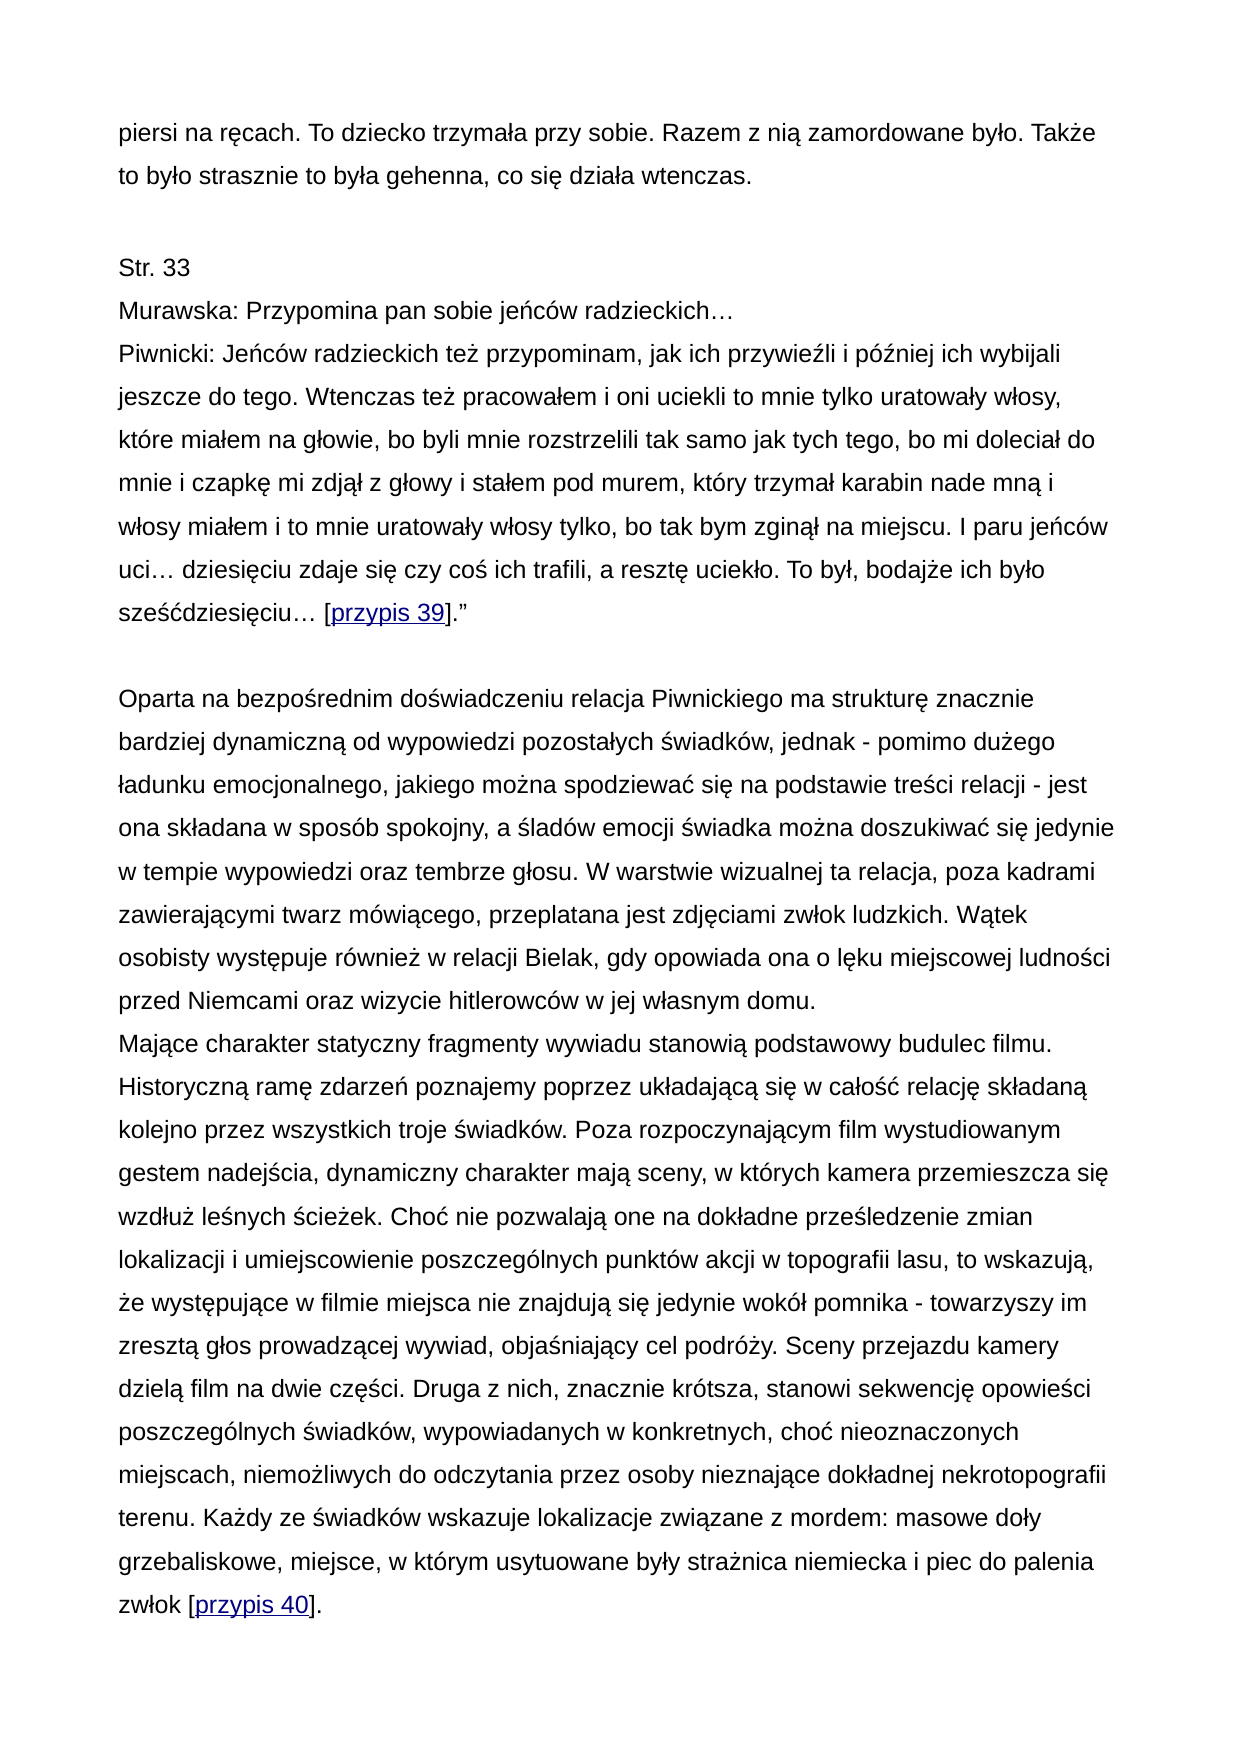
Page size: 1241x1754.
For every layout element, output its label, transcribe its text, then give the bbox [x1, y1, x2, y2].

text Murawska: Przypomina pan sobie jeńców radzieckich… [118, 296, 1122, 325]
text Piwnicki: Jeńców radzieckich też przypominam, jak ich przywieźli i później ich wybijali jeszcze do tego. Wtenczas też pracowałem i oni uciekli to mnie tylko uratowały włosy, które miałem na głowie, bo byli mnie rozstrzelili tak samo jak tych tego, bo mi doleciał do mnie i czapkę mi zdjął z głowy i stałem pod murem, który trzymał karabin nade mną i włosy miałem i to mnie uratowały włosy tylko, bo tak bym zginął na miejscu. I paru jeńców uci… dziesięciu zdaje się czy coś ich trafili, a resztę uciekło. To był, bodajże ich było sześćdziesięciu… [przypis 39].” [118, 339, 1122, 627]
text piersi na ręcach. To dziecko trzymała przy sobie. Razem z nią zamordowane było. Także to było strasznie to była gehenna, co się działa wtenczas. [118, 118, 1122, 190]
text Mające charakter statyczny fragmenty wywiadu stanowią podstawowy budulec filmu. Historyczną ramę zdarzeń poznajemy poprzez układającą się w całość relację składaną kolejno przez wszystkich troje świadków. Poza rozpoczynającym film wystudiowanym gestem nadejścia, dynamiczny charakter mają sceny, w których kamera przemieszcza się wzdłuż leśnych ścieżek. Choć nie pozwalają one na dokładne prześledzenie zmian lokalizacji i umiejscowienie poszczególnych punktów akcji w topografii lasu, to wskazują, że występujące w filmie miejsca nie znajdują się jedynie wokół pomnika - towarzyszy im zresztą głos prowadzącej wywiad, objaśniający cel podróży. Sceny przejazdu kamery dzielą film na dwie części. Druga z nich, znacznie krótsza, stanowi sekwencję opowieści poszczególnych świadków, wypowiadanych w konkretnych, choć nieoznaczonych miejscach, niemożliwych do odczytania przez osoby nieznające dokładnej nekrotopografii terenu. Każdy ze świadków wskazuje lokalizacje związane z mordem: masowe doły grzebaliskowe, miejsce, w którym usytuowane były strażnica niemiecka i piec do palenia zwłok [przypis 40]. [118, 1029, 1122, 1618]
text Oparta na bezpośrednim doświadczeniu relacja Piwnickiego ma strukturę znacznie bardziej dynamiczną od wypowiedzi pozostałych świadków, jednak - pomimo dużego ładunku emocjonalnego, jakiego można spodziewać się na podstawie treści relacji - jest ona składana w sposób spokojny, a śladów emocji świadka można doszukiwać się jedynie w tempie wypowiedzi oraz tembrze głosu. W warstwie wizualnej ta relacja, poza kadrami zawierającymi twarz mówiącego, przeplatana jest zdjęciami zwłok ludzkich. Wątek osobisty występuje również w relacji Bielak, gdy opowiada ona o lęku miejscowej ludności przed Niemcami oraz wizycie hitlerowców w jej własnym domu. [118, 684, 1122, 1015]
text Str. 33 [118, 253, 1122, 282]
